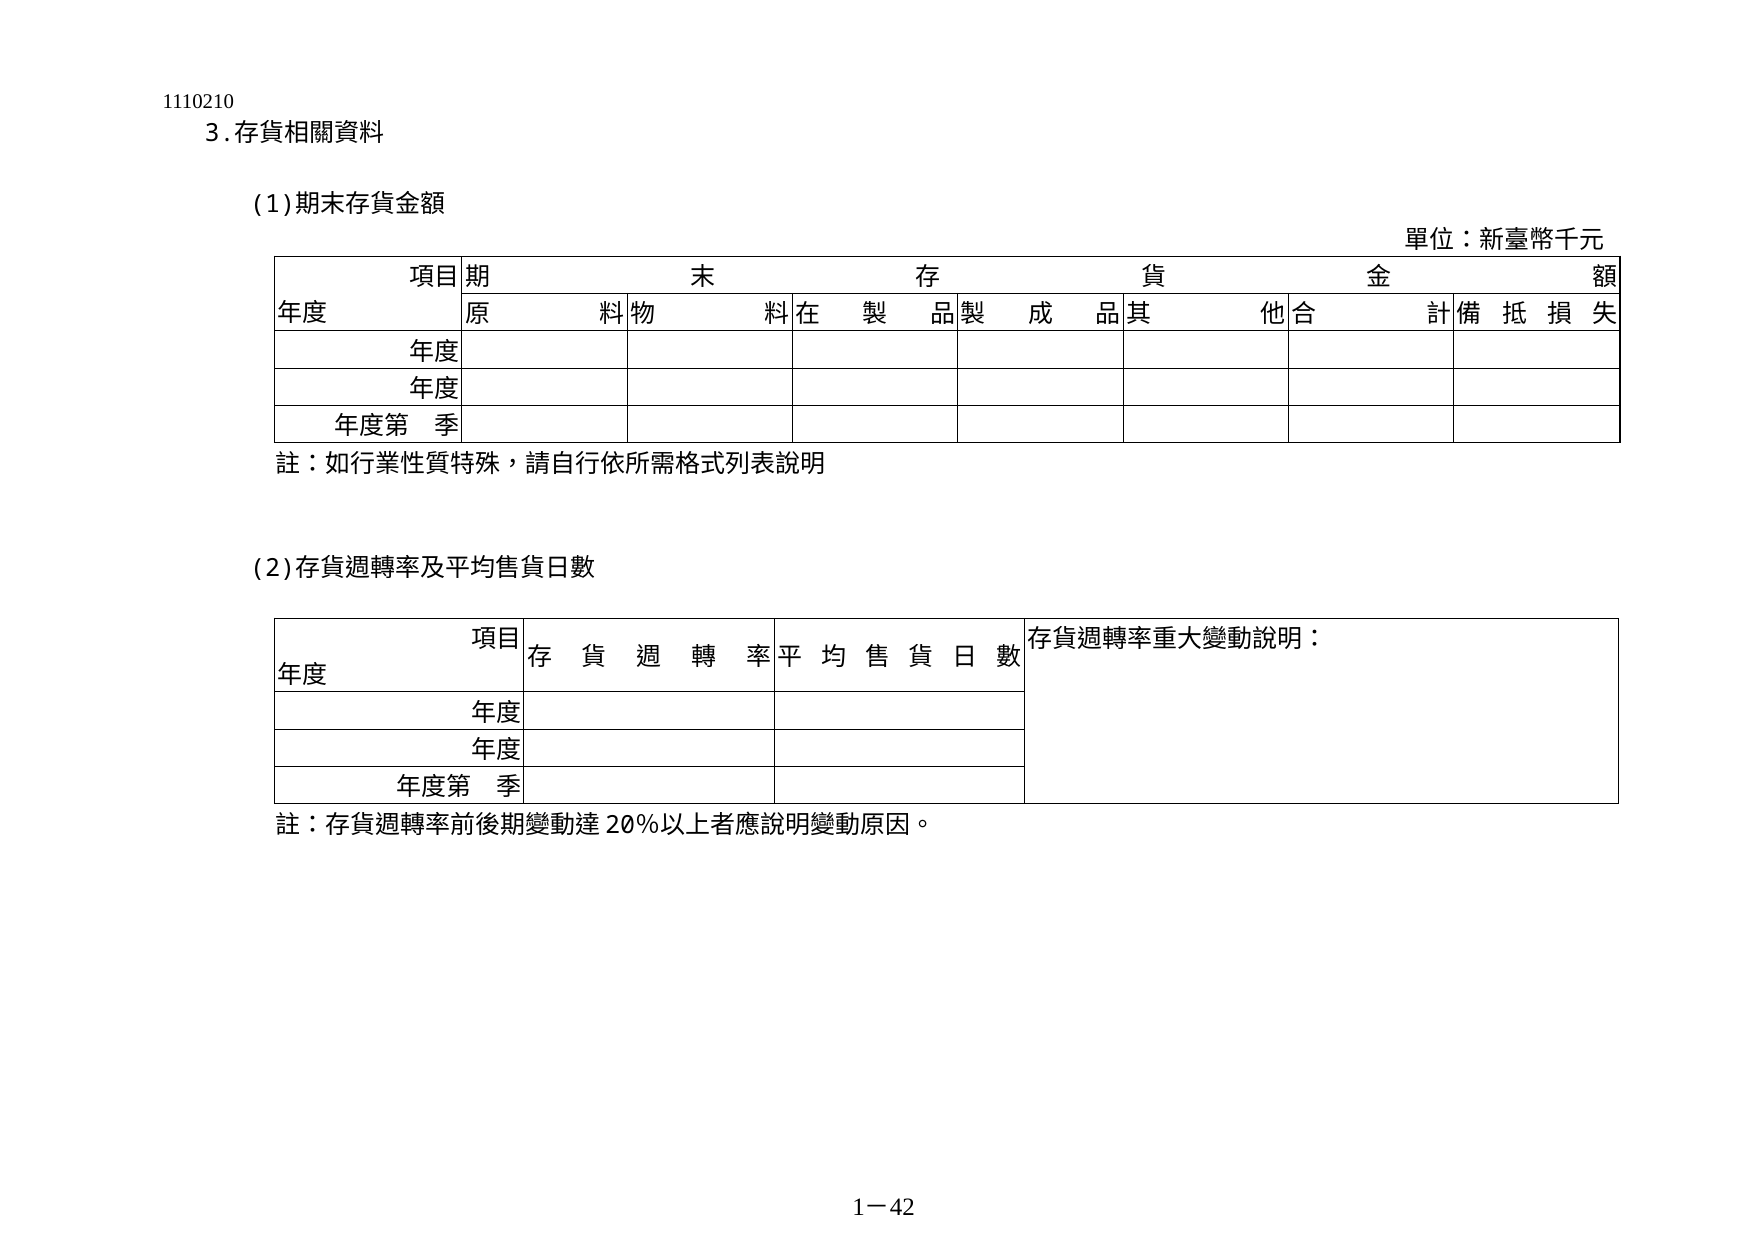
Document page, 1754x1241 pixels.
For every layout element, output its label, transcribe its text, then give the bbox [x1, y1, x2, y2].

table_cell [628, 331, 792, 367]
table_cell [462, 406, 627, 442]
table_header 平均售貨日數 [775, 619, 1024, 691]
table_cell [1289, 331, 1453, 367]
table_cell [462, 331, 627, 367]
table_cell [958, 406, 1123, 442]
table_cell [958, 369, 1123, 405]
table_cell [1454, 369, 1619, 405]
table_cell [524, 767, 774, 803]
table_cell [1124, 369, 1288, 405]
text 註：存貨週轉率前後期變動達20％以上者應說明變動原因。 [275, 804, 1604, 840]
table_header 項目 年度 [275, 257, 461, 330]
table_cell 年度 [275, 331, 461, 367]
table_cell 原料 [462, 294, 627, 330]
table_cell 年度第 季 [275, 767, 523, 803]
text (1)期末存貨金額 [162, 183, 1604, 219]
table_cell [775, 730, 1024, 766]
table_cell [958, 331, 1123, 367]
text (2)存貨週轉率及平均售貨日數 [162, 547, 1604, 584]
table_cell [1454, 406, 1619, 442]
table_header [1619, 618, 1661, 803]
table_cell [524, 692, 774, 728]
table_cell 合計 [1289, 294, 1453, 330]
table_cell [628, 406, 792, 442]
table_cell [775, 692, 1024, 728]
table_cell 備抵損失 [1454, 294, 1619, 330]
table_cell [462, 369, 627, 405]
table_header 存貨週轉率 [524, 619, 774, 691]
table_cell 年度第 季 [275, 406, 461, 442]
table_cell 製成品 [958, 294, 1123, 330]
text 註：如行業性質特殊，請自行依所需格式列表說明 [162, 443, 1604, 479]
table_cell 物料 [628, 294, 792, 330]
table_cell 年度 [275, 730, 523, 766]
table_cell [628, 369, 792, 405]
table_cell 其他 [1124, 294, 1288, 330]
table_cell 年度 [275, 369, 461, 405]
table_cell [1289, 369, 1453, 405]
table_cell 年度 [275, 692, 523, 728]
text 3.存貨相關資料 [204, 113, 1604, 149]
table_cell [793, 369, 957, 405]
table_cell [1289, 406, 1453, 442]
text 單位：新臺幣千元 [162, 219, 1604, 256]
table_cell [524, 730, 774, 766]
table_cell [1124, 331, 1288, 367]
table_header 期末存貨金額 [462, 257, 1619, 293]
table_header 存貨週轉率重大變動說明： [1025, 619, 1618, 803]
table_cell [1124, 406, 1288, 442]
table_cell [793, 331, 957, 367]
table_header 項目 年度 [275, 619, 523, 691]
table_cell [793, 406, 957, 442]
table_cell [775, 767, 1024, 803]
table_cell [1454, 331, 1619, 367]
table_cell 在製品 [793, 294, 957, 330]
